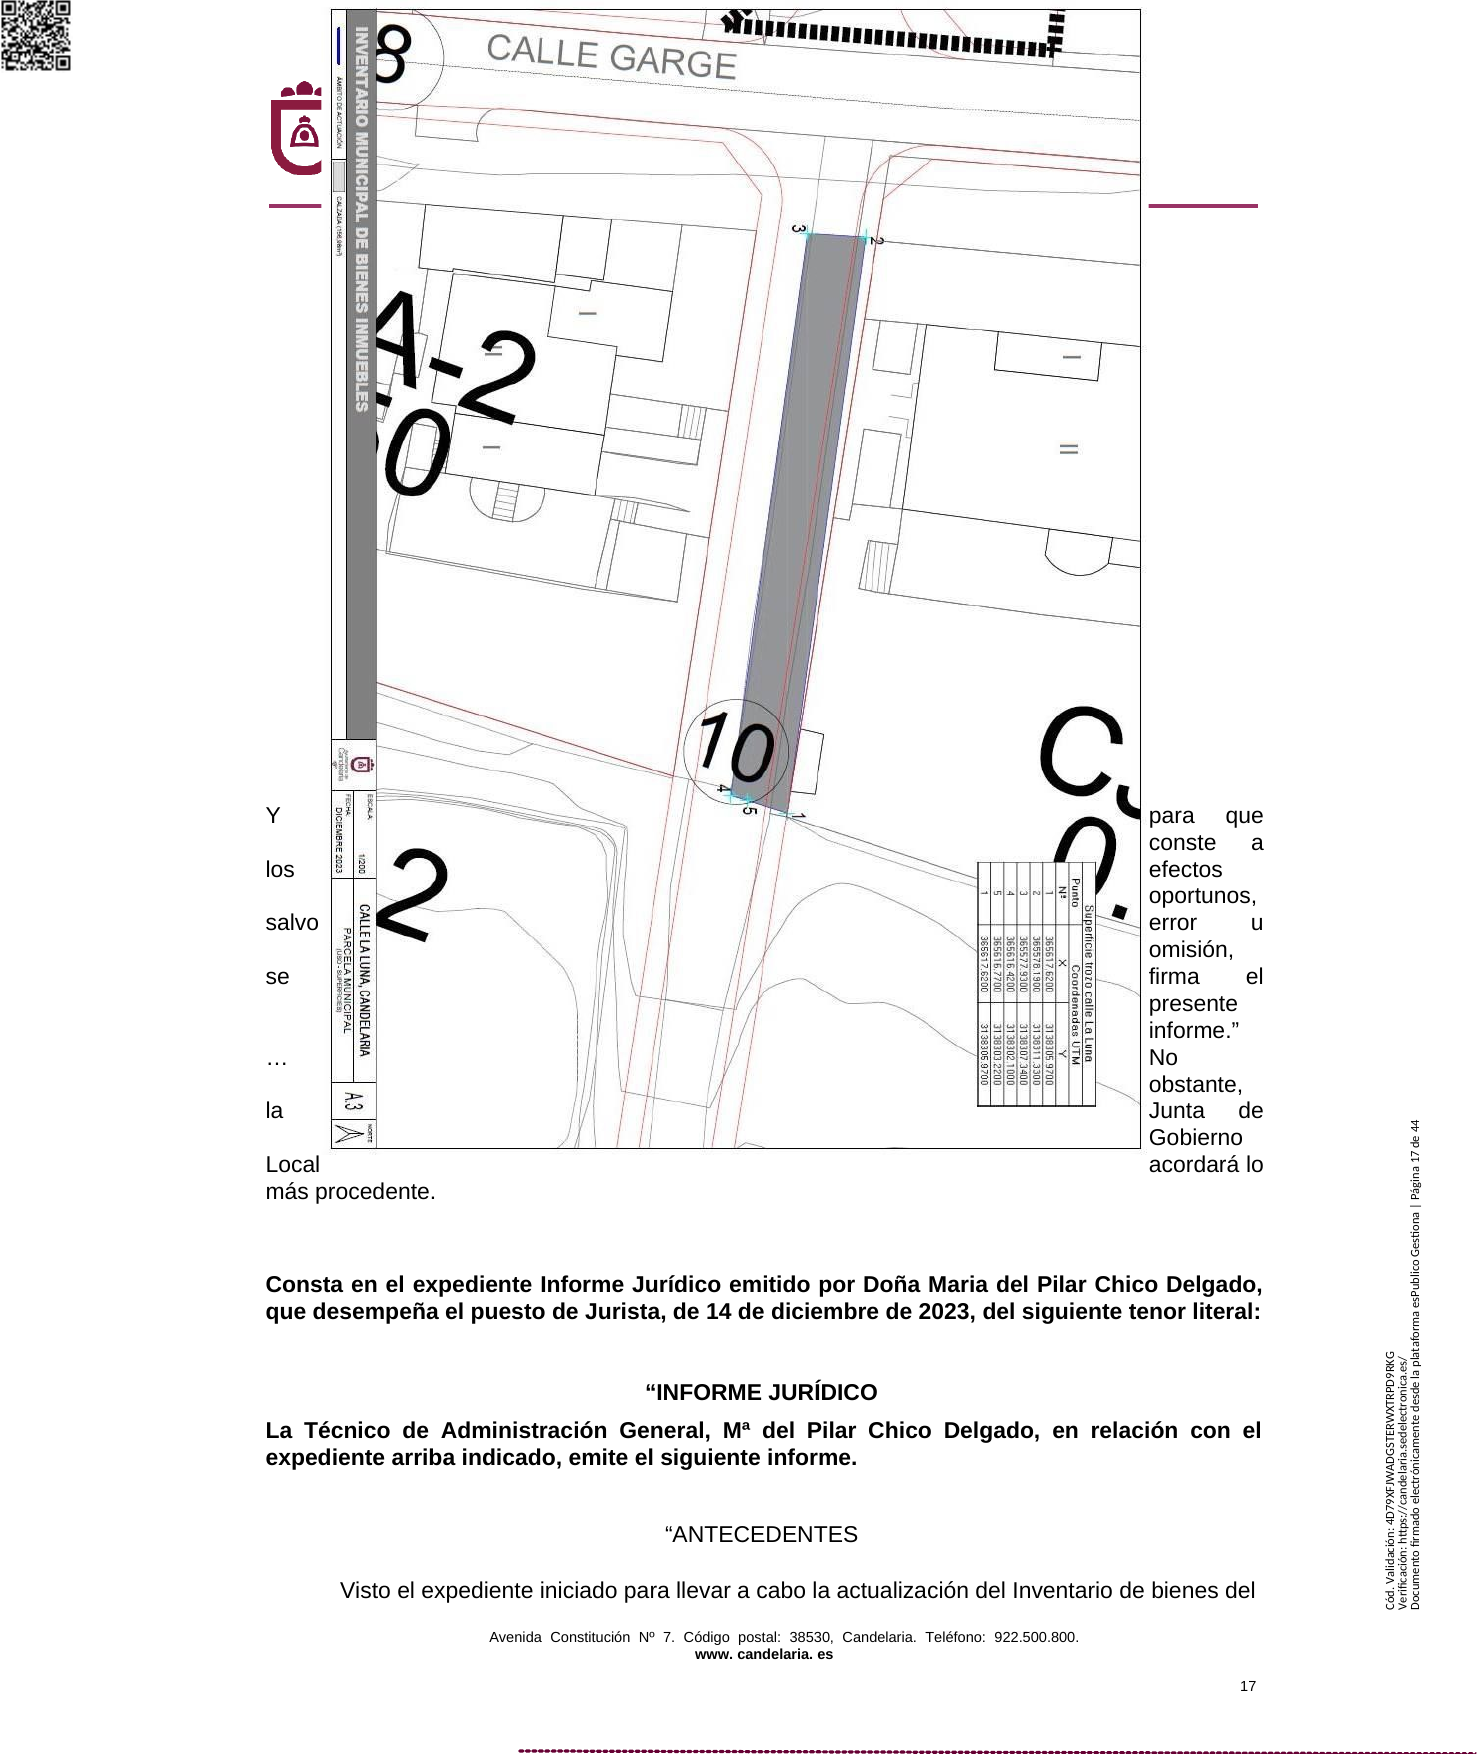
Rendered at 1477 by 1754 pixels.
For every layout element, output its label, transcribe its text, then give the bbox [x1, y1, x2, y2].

subtitle “INFORME JURÍDICO [252, 1379, 1277, 1405]
text La Técnico de Administración General, Mª del Pilar Chico Delgado, en relación con el expediente arriba indicado, emite el siguiente informe. [265, 1417, 1264, 1470]
subtitle “ANTECEDENTES [252, 1521, 1277, 1547]
text Consta en el expediente Informe Jurídico emitido por Doña Maria del Pilar Chico Delgado, que desempeña el puesto de Jurista, de 14 de diciembre de 2023, del siguiente tenor literal: [265, 1271, 1264, 1324]
text Visto el expediente iniciado para llevar a cabo la actualización del Inventario de bienes del [251, 1577, 1362, 1603]
text Y para que conste a los efectos oportunos, salvo error u omisión, se firma el presente informe.” … No obstante, la Junta de Gobierno Local acordará lo más procedente. [265, 802, 1263, 1204]
